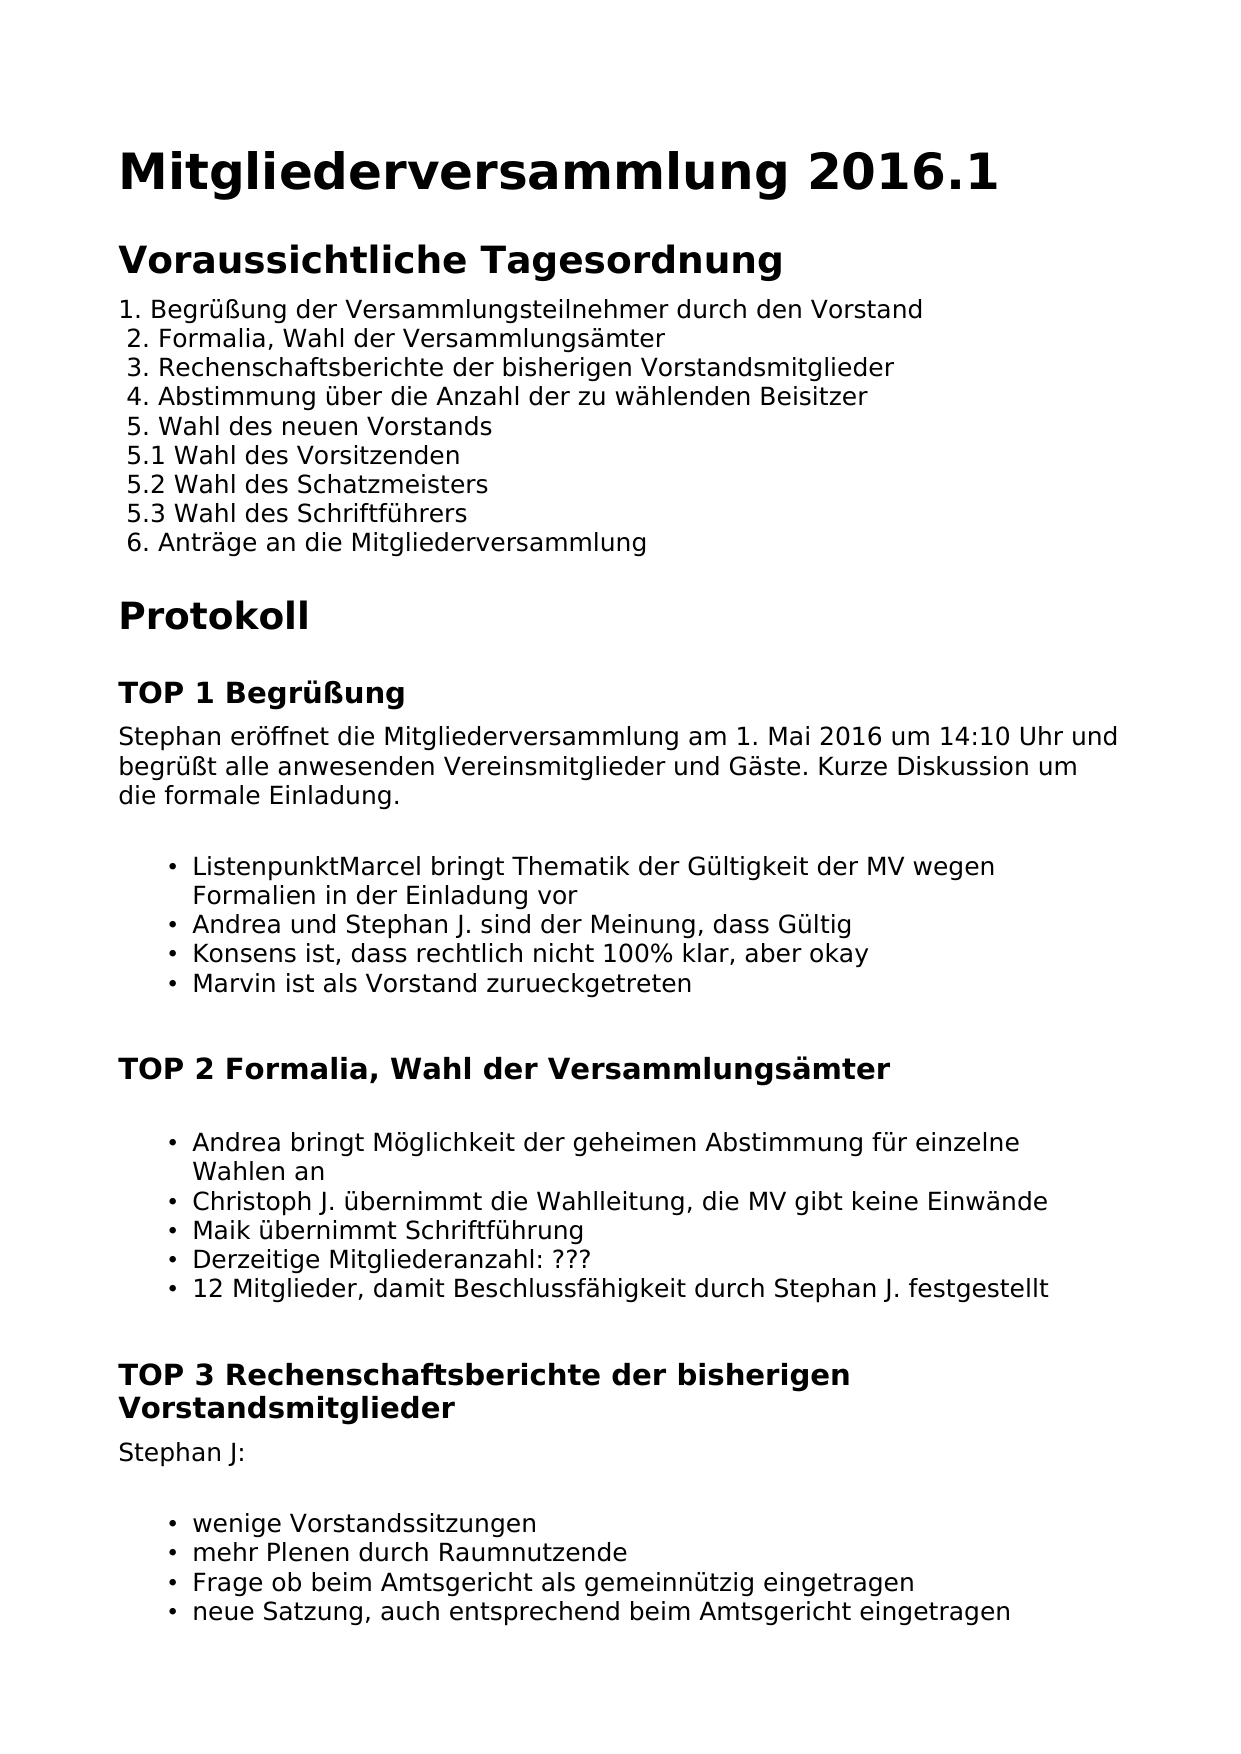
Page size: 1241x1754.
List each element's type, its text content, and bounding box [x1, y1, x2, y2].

subtitle Protokoll [118, 595, 1122, 639]
subtitle TOP 3 Rechenschaftsberichte der bisherigen Vorstandsmitglieder [118, 1358, 1122, 1426]
list Marvin ist als Vorstand zurueckgetreten [177, 969, 1122, 998]
list neue Satzung, auch entsprechend beim Amtsgericht eingetragen [177, 1597, 1122, 1626]
list Derzeitige Mitgliederanzahl: ??? [177, 1245, 1122, 1274]
list Maik übernimmt Schriftführung [177, 1216, 1122, 1245]
subtitle Mitgliederversammlung 2016.1 [118, 143, 1122, 201]
list 12 Mitglieder, damit Beschlussfähigkeit durch Stephan J. festgestellt [177, 1274, 1122, 1303]
subtitle TOP 1 Begrüßung [118, 676, 1122, 710]
list Andrea und Stephan J. sind der Meinung, dass Gültig [177, 910, 1122, 939]
list Frage ob beim Amtsgericht als gemeinnützig eingetragen [177, 1568, 1122, 1597]
subtitle TOP 2 Formalia, Wahl der Versammlungsämter [118, 1052, 1122, 1086]
list Christoph J. übernimmt die Wahlleitung, die MV gibt keine Einwände [177, 1187, 1122, 1216]
list Konsens ist, dass rechtlich nicht 100% klar, aber okay [177, 939, 1122, 969]
text 1. Begrüßung der Versammlungsteilnehmer durch den Vorstand 2. Formalia, Wahl der Versammlungsämter 3. Rechenschaftsberichte der bisherigen Vorstandsmitglieder 4. Abstimmung über die Anzahl der zu wählenden Beisitzer 5. Wahl des neuen Vorstands 5.1 Wahl des Vorsitzenden 5.2 Wahl des Schatzmeisters 5.3 Wahl des Schriftführers 6. Anträge an die Mitgliederversammlung [118, 295, 1122, 557]
subtitle Voraussichtliche Tagesordnung [118, 239, 1122, 282]
text Stephan eröffnet die Mitgliederversammlung am 1. Mai 2016 um 14:10 Uhr und begrüßt alle anwesenden Vereinsmitglieder und Gäste. Kurze Diskussion um die formale Einladung. [118, 723, 1122, 810]
list ListenpunktMarcel bringt Thematik der Gültigkeit der MV wegen Formalien in der Einladung vor [177, 852, 1122, 910]
list wenige Vorstandssitzungen [177, 1509, 1122, 1538]
list Andrea bringt Möglichkeit der geheimen Abstimmung für einzelne Wahlen an [177, 1128, 1122, 1187]
text Stephan J: [118, 1438, 1122, 1467]
list mehr Plenen durch Raumnutzende [177, 1538, 1122, 1568]
